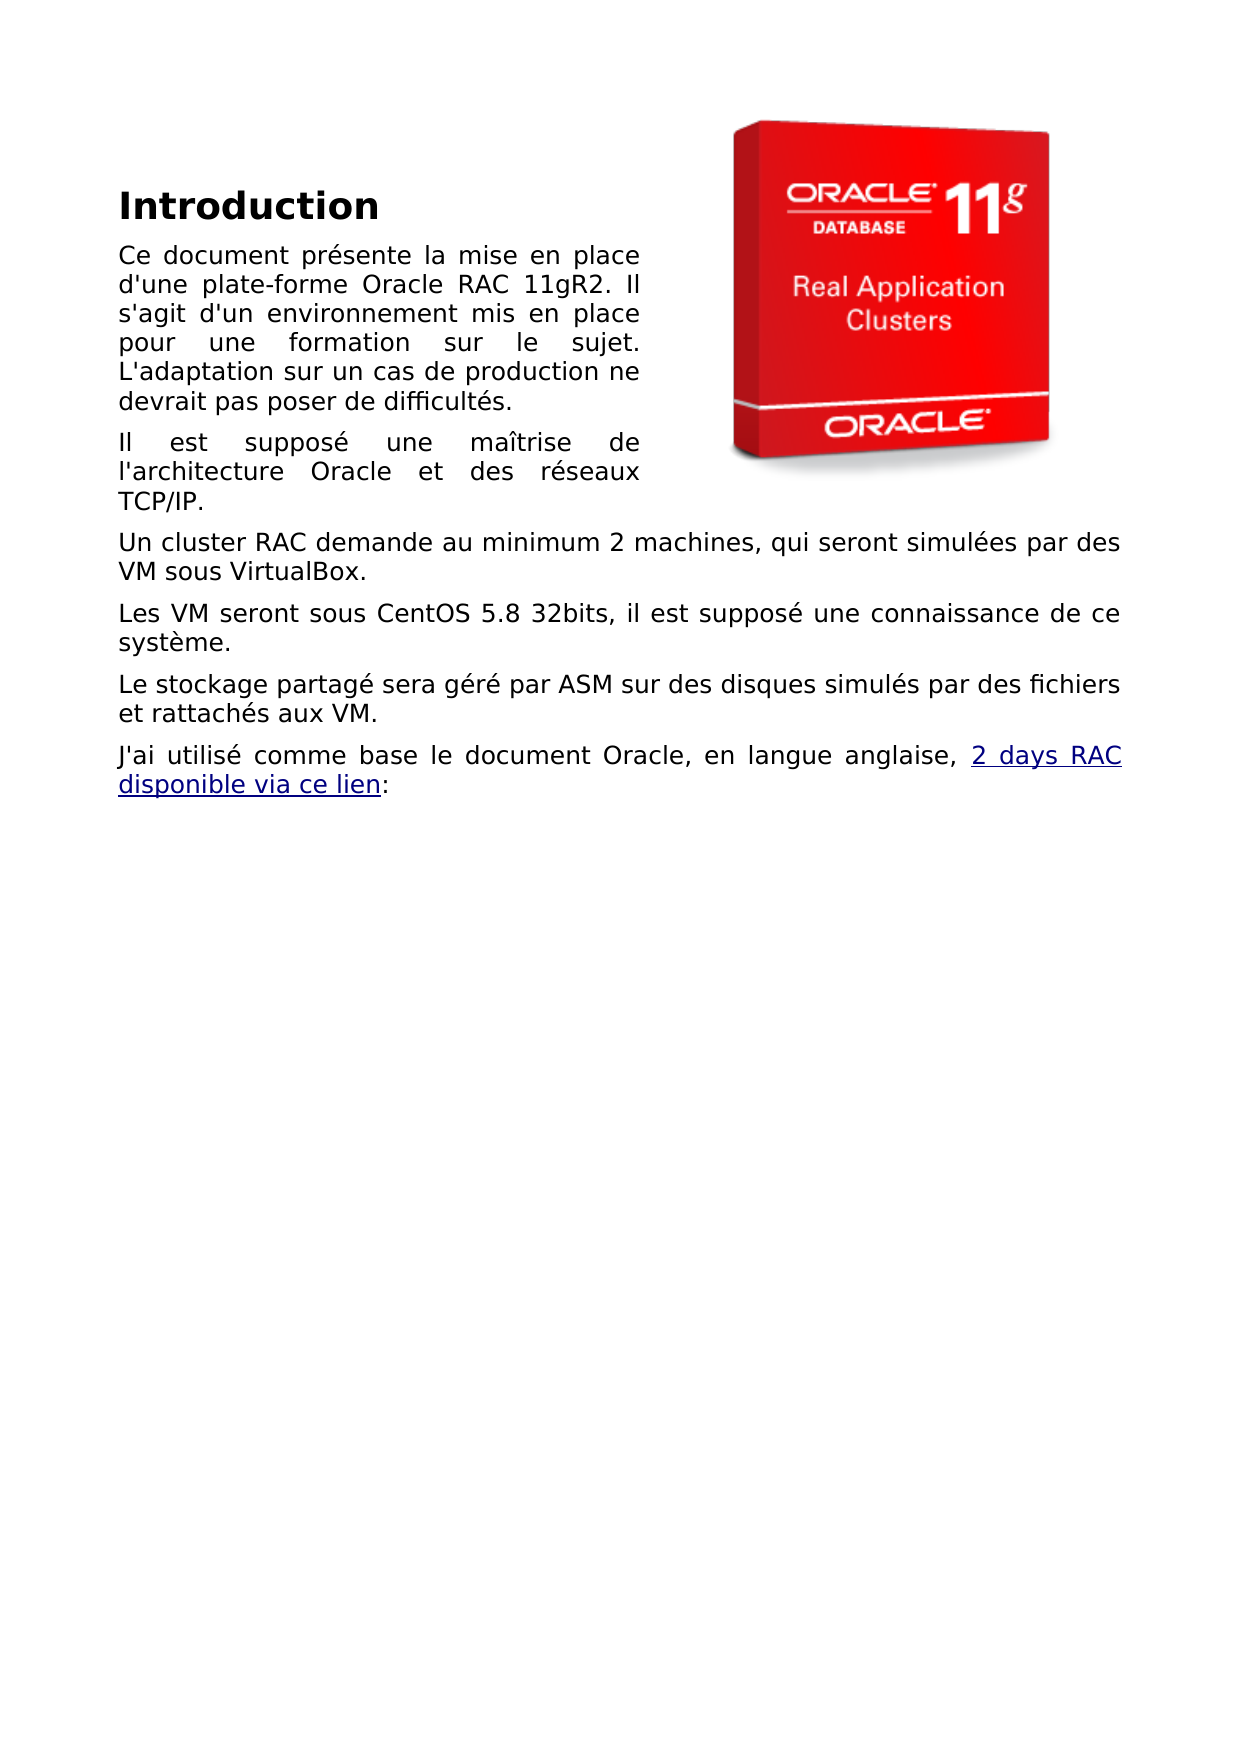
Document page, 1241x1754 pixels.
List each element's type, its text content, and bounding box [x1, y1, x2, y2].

text J'ai utilisé comme base le document Oracle, en langue anglaise, 2 days RAC disponible via ce lien: [118, 741, 1122, 799]
text Un cluster RAC demande au minimum 2 machines, qui seront simulées par des VM sous VirtualBox. [118, 528, 1122, 587]
text Le stockage partagé sera géré par ASM sur des disques simulés par des fichiers et rattachés aux VM. [118, 670, 1122, 728]
text Ce document présente la mise en place d'une plate-forme Oracle RAC 11gR2. Il s'agit d'un environnement mis en place pour une formation sur le sujet. L'adaptation sur un cas de production ne devrait pas poser de difficultés. [118, 241, 640, 416]
text Les VM seront sous CentOS 5.8 32bits, il est supposé une connaissance de ce système. [118, 599, 1122, 658]
picture [640, 118, 1123, 481]
text Il est supposé une maîtrise de l'architecture Oracle et des réseaux TCP/IP. [118, 428, 1122, 516]
subtitle Introduction [118, 185, 640, 228]
